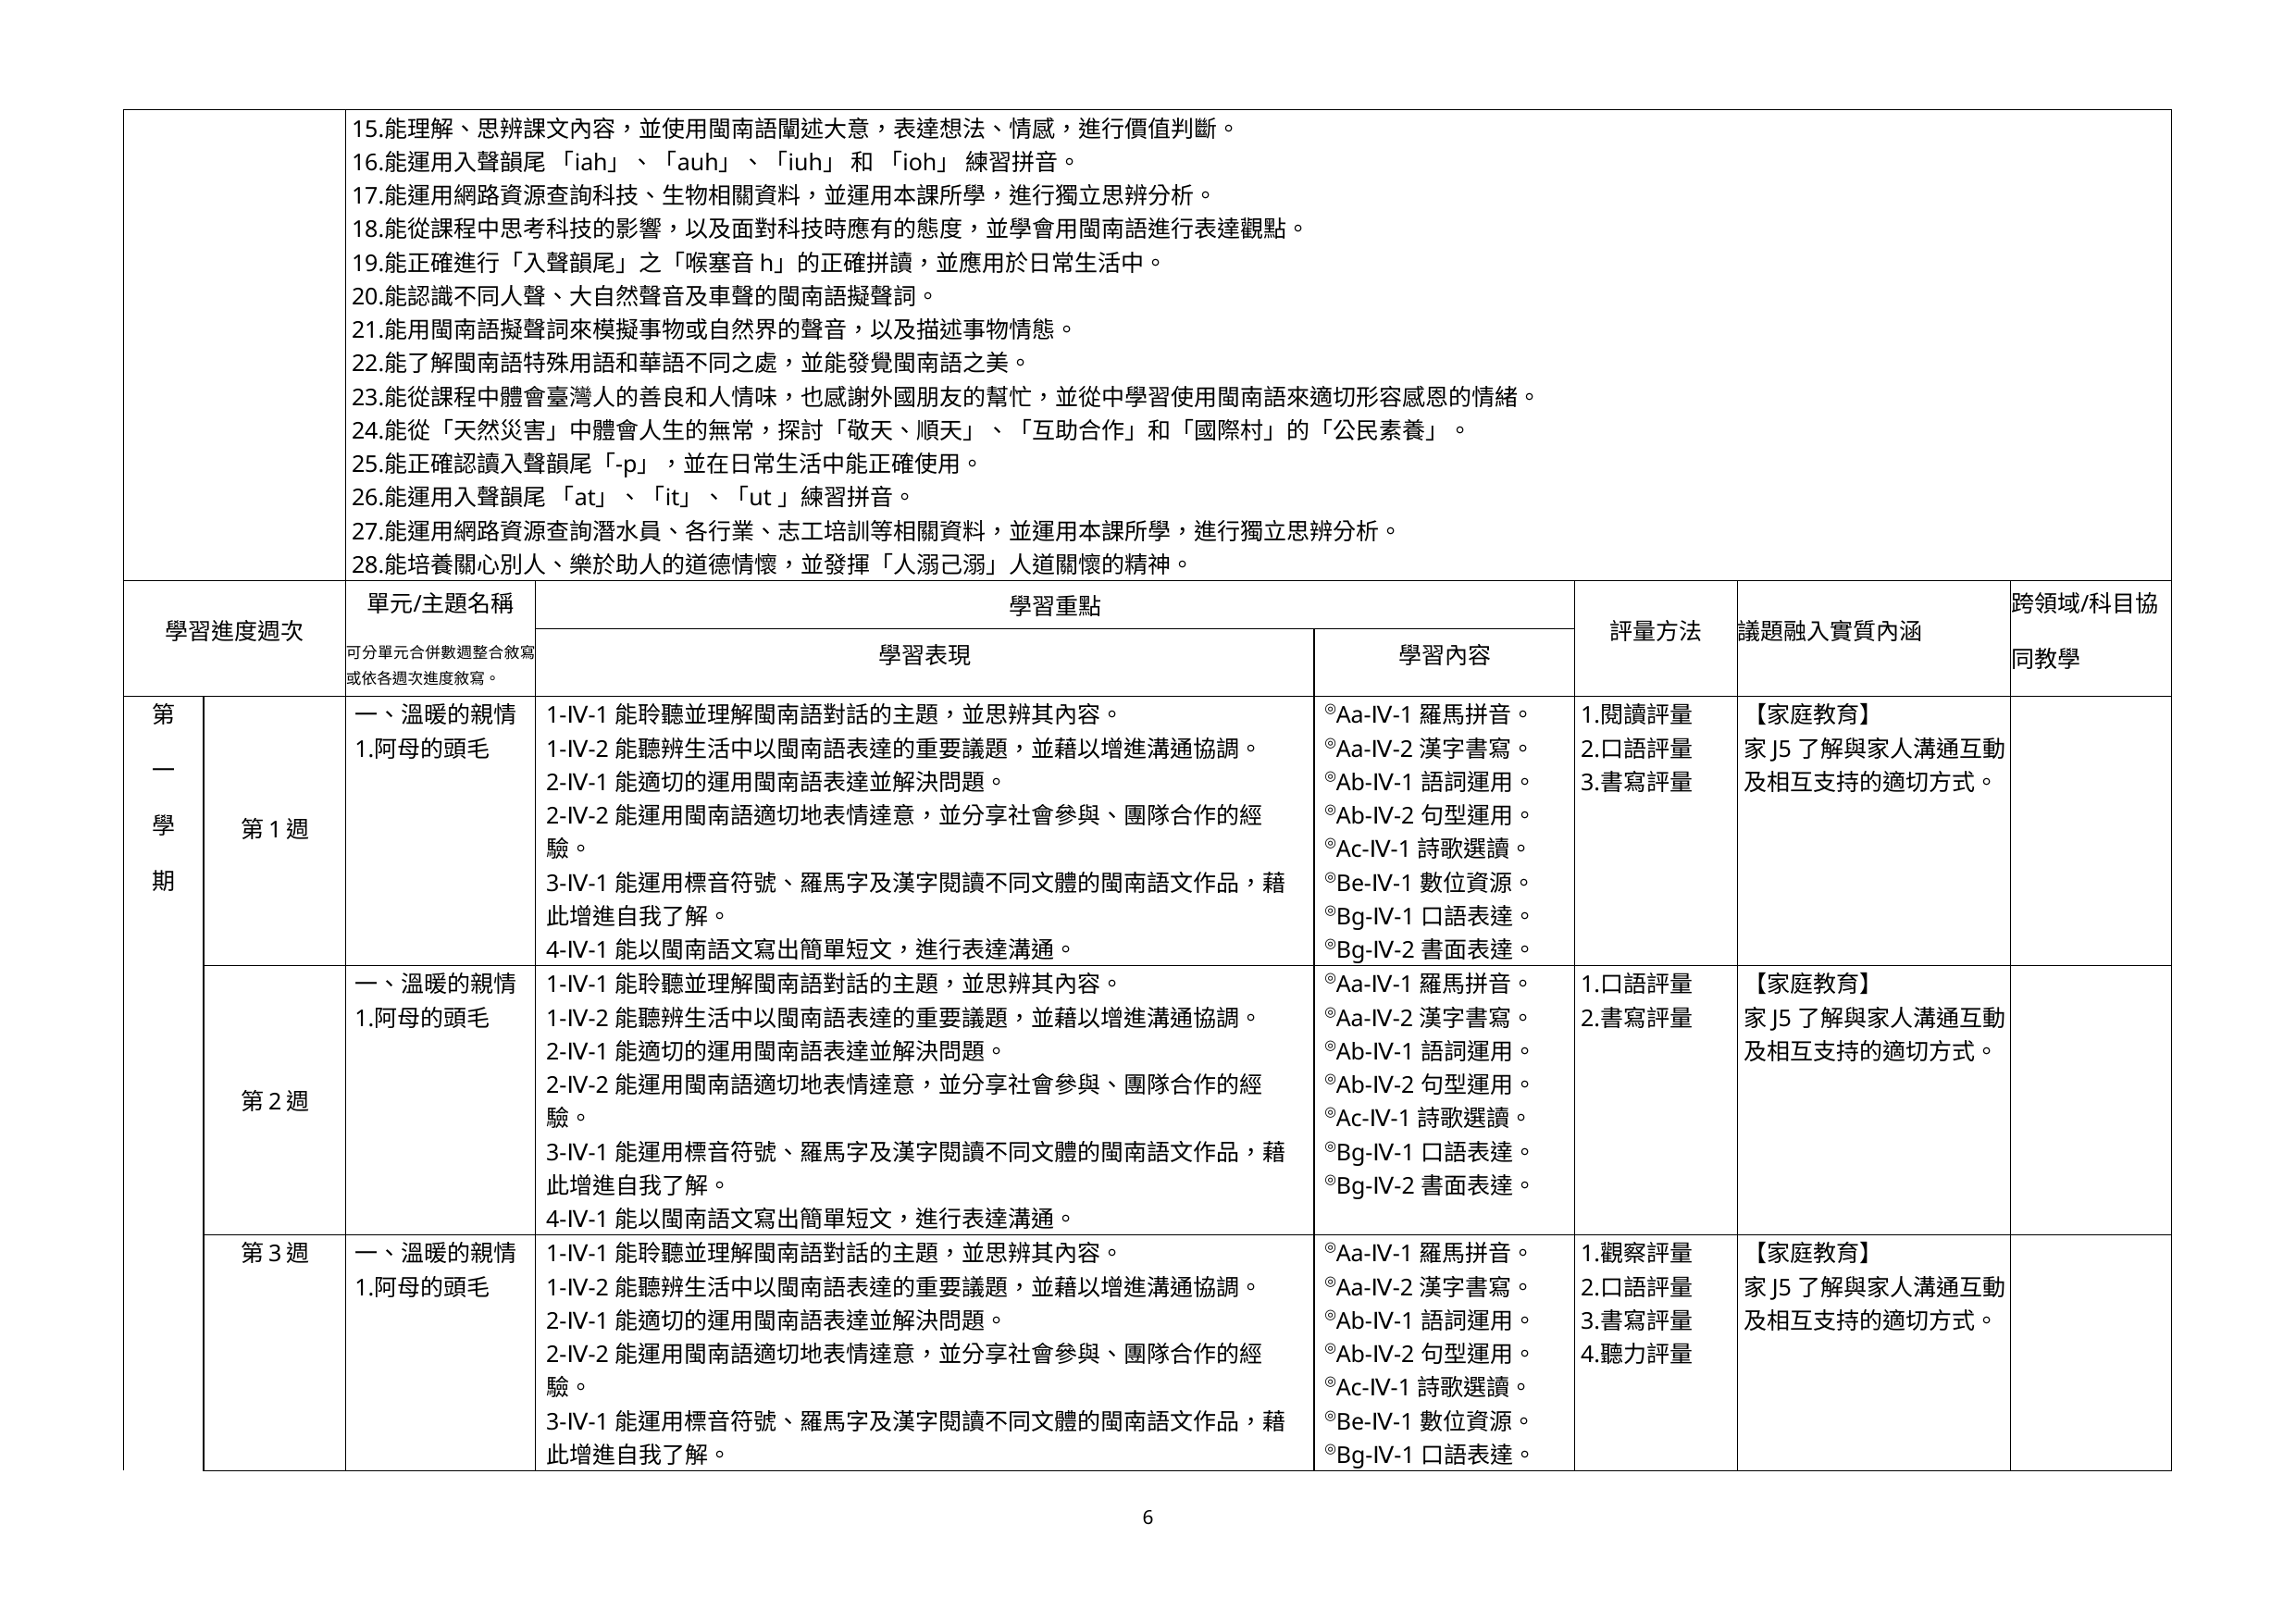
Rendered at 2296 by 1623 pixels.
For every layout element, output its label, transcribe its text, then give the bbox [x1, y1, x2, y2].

table_cell [2011, 966, 2171, 1234]
table_cell 第1週 [205, 697, 345, 965]
table_cell ◎Aa-Ⅳ-1 羅馬拼音。 ◎Aa-Ⅳ-2 漢字書寫。 ◎Ab-Ⅳ-1 語詞運用。 ◎Ab-Ⅳ-2 句型運用。 ◎Ac-Ⅳ-1 詩歌選讀。 ◎Be-Ⅳ-1 數位資源。 ◎Bg-Ⅳ-1 口語表達。 ◎Bg-Ⅳ-2 書面表達。 [1315, 697, 1574, 965]
table_cell 1.閱讀評量 2.口語評量 3.書寫評量 [1575, 697, 1737, 965]
table_cell 一、溫暖的親情 1.阿母的頭毛 [346, 1235, 535, 1470]
table_cell 一、溫暖的親情 1.阿母的頭毛 [346, 966, 535, 1234]
table_cell 學習進度週次 [124, 581, 345, 696]
table_cell 【家庭教育】 家J5 了解與家人溝通互動及相互支持的適切方式。 [1738, 966, 2010, 1234]
table_cell 第2週 [205, 966, 345, 1234]
table_cell 一、溫暖的親情 1.阿母的頭毛 [346, 697, 535, 965]
table_cell 第3週 [205, 1235, 345, 1470]
table_cell 1.口語評量 2.書寫評量 [1575, 966, 1737, 1234]
table_cell 15.能理解、思辨課文內容，並使用閩南語闡述大意，表達想法、情感，進行價值判斷。 16.能運用入聲韻尾 「iah」、「auh」、「iuh」 和 「ioh」 練習拼音。 17.能運用網路資源查詢科技、生物相關資料，並運用本課所學，進行獨立思辨分析。 18.能從課程中思考科技的影響，以及面對科技時應有的態度，並學會用閩南語進行表達觀點。 19.能正確進行「入聲韻尾」之「喉塞音 h」的正確拼讀，並應用於日常生活中。 20.能認識不同人聲、大自然聲音及車聲的閩南語擬聲詞。 21.能用閩南語擬聲詞來模擬事物或自然界的聲音，以及描述事物情態。 22.能了解閩南語特殊用語和華語不同之處，並能發覺閩南語之美。 23.能從課程中體會臺灣人的善良和人情味，也感謝外國朋友的幫忙，並從中學習使用閩南語來適切形容感恩的情緒。 24.能從「天然災害」中體會人生的無常，探討「敬天、順天」、「互助合作」和「國際村」的「公民素養」。 25.能正確認讀入聲韻尾「-p」，並在日常生活中能正確使用。 26.能運用入聲韻尾 「at」、「it」、「ut 」練習拼音。 27.能運用網路資源查詢潛水員、各行業、志工培訓等相關資料，並運用本課所學，進行獨立思辨分析。 28.能培養關心別人、樂於助人的道德情懷，並發揮「人溺己溺」人道關懷的精神。 [346, 110, 2171, 580]
table_cell 評量方法 [1575, 581, 1737, 696]
table_cell ◎Aa-Ⅳ-1 羅馬拼音。 ◎Aa-Ⅳ-2 漢字書寫。 ◎Ab-Ⅳ-1 語詞運用。 ◎Ab-Ⅳ-2 句型運用。 ◎Ac-Ⅳ-1 詩歌選讀。 ◎Bg-Ⅳ-1 口語表達。 ◎Bg-Ⅳ-2 書面表達。 [1315, 966, 1574, 1234]
table_cell 單元/主題名稱 可分單元合併數週整合敘寫或依各週次進度敘寫。 [346, 581, 535, 696]
table_cell 1-Ⅳ-1 能聆聽並理解閩南語對話的主題，並思辨其內容。 1-Ⅳ-2 能聽辨生活中以閩南語表達的重要議題，並藉以增進溝通協調。 2-Ⅳ-1 能適切的運用閩南語表達並解決問題。 2-Ⅳ-2 能運用閩南語適切地表情達意，並分享社會參與、團隊合作的經驗。 3-Ⅳ-1 能運用標音符號、羅馬字及漢字閱讀不同文體的閩南語文作品，藉此增進自我了解。 4-Ⅳ-1 能以閩南語文寫出簡單短文，進行表達溝通。 [536, 966, 1313, 1234]
table_cell 1-Ⅳ-1 能聆聽並理解閩南語對話的主題，並思辨其內容。 1-Ⅳ-2 能聽辨生活中以閩南語表達的重要議題，並藉以增進溝通協調。 2-Ⅳ-1 能適切的運用閩南語表達並解決問題。 2-Ⅳ-2 能運用閩南語適切地表情達意，並分享社會參與、團隊合作的經驗。 3-Ⅳ-1 能運用標音符號、羅馬字及漢字閱讀不同文體的閩南語文作品，藉此增進自我了解。 [536, 1235, 1313, 1470]
table_cell 學習表現 [536, 629, 1313, 696]
table_cell [2011, 697, 2171, 965]
table_cell 學習重點 [536, 581, 1574, 628]
table_cell 1.觀察評量 2.口語評量 3.書寫評量 4.聽力評量 [1575, 1235, 1737, 1470]
table_cell 議題融入實質內涵 [1738, 581, 2010, 696]
table_cell [2011, 1235, 2171, 1470]
table_cell [124, 110, 345, 580]
table_cell 學習內容 [1315, 629, 1574, 696]
table_cell 跨領域/科目協同教學 [2011, 581, 2171, 696]
table_cell 1-Ⅳ-1 能聆聽並理解閩南語對話的主題，並思辨其內容。 1-Ⅳ-2 能聽辨生活中以閩南語表達的重要議題，並藉以增進溝通協調。 2-Ⅳ-1 能適切的運用閩南語表達並解決問題。 2-Ⅳ-2 能運用閩南語適切地表情達意，並分享社會參與、團隊合作的經驗。 3-Ⅳ-1 能運用標音符號、羅馬字及漢字閱讀不同文體的閩南語文作品，藉此增進自我了解。 4-Ⅳ-1 能以閩南語文寫出簡單短文，進行表達溝通。 [536, 697, 1313, 965]
table_cell 【家庭教育】 家J5 了解與家人溝通互動及相互支持的適切方式。 [1738, 1235, 2010, 1470]
table_cell ◎Aa-Ⅳ-1 羅馬拼音。 ◎Aa-Ⅳ-2 漢字書寫。 ◎Ab-Ⅳ-1 語詞運用。 ◎Ab-Ⅳ-2 句型運用。 ◎Ac-Ⅳ-1 詩歌選讀。 ◎Be-Ⅳ-1 數位資源。 ◎Bg-Ⅳ-1 口語表達。 [1315, 1235, 1574, 1470]
table_cell 第 一 學 期 [124, 697, 203, 1470]
table_cell 【家庭教育】 家J5 了解與家人溝通互動及相互支持的適切方式。 [1738, 697, 2010, 965]
